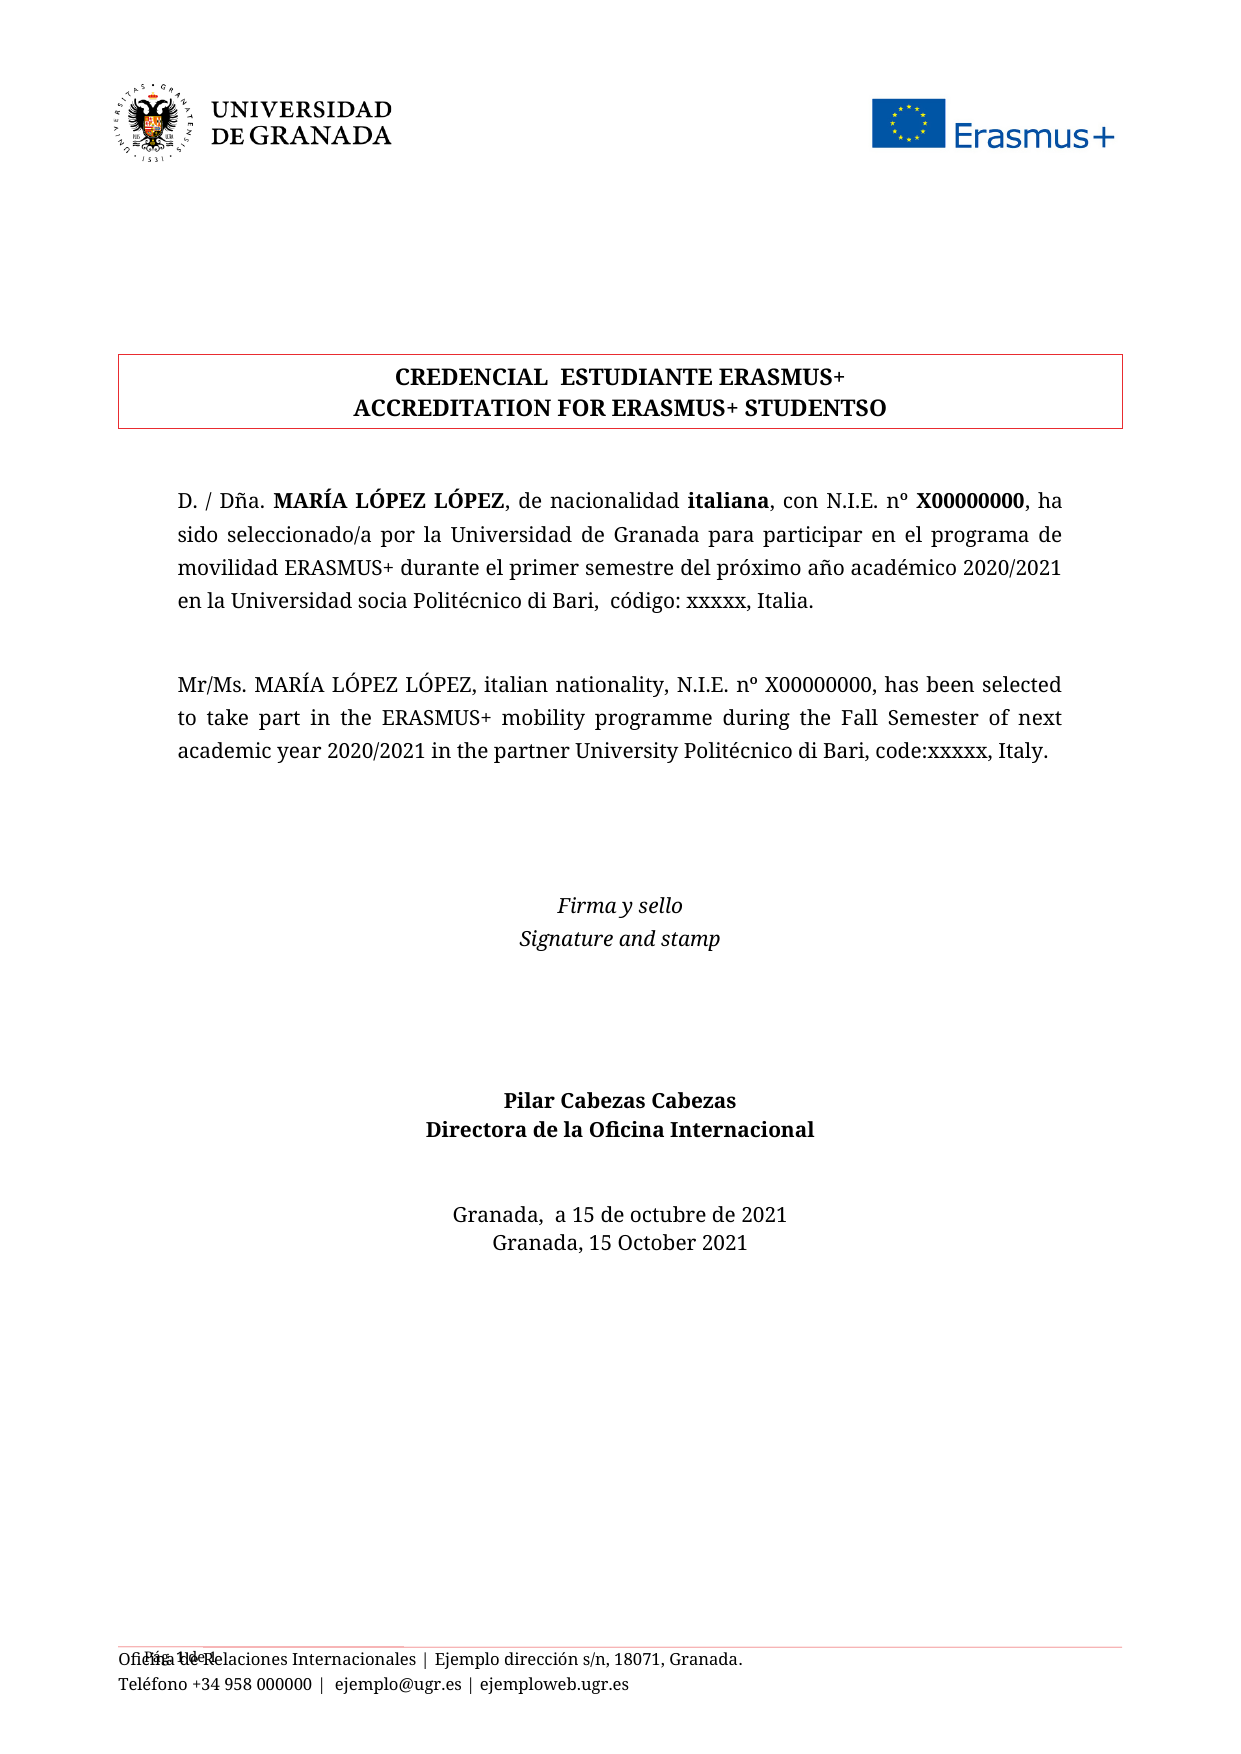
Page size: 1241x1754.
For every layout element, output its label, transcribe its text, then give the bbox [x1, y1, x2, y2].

text CREDENCIAL ESTUDIANTE ERASMUS+ [136, 361, 1104, 392]
picture [858, 84, 1128, 162]
text Directora de la Oficina Internacional [118, 1115, 1122, 1143]
text D. / Dña. MARÍA LÓPEZ LÓPEZ, de nacionalidad italiana, con N.I.E. nº X00000000, ha sido seleccionado/a por la Universidad de Granada para participar en el programa de movilidad ERASMUS+ durante el primer semestre del próximo año académico 2020/2021 en la Universidad socia Politécnico di Bari, código: xxxxx, Italia. [177, 429, 1063, 616]
text Pilar Cabezas Cabezas [118, 1086, 1122, 1115]
text Granada, a 15 de octubre de 2021 [118, 1200, 1122, 1228]
text Signature and stamp [118, 920, 1122, 953]
picture [113, 84, 392, 162]
text Mr/Ms. MARÍA LÓPEZ LÓPEZ, italian nationality, N.I.E. nº X00000000, has been selected to take part in the ERASMUS+ mobility programme during the Fall Semester of next academic year 2020/2021 in the partner University Politécnico di Bari, code:xxxxx, Italy. [177, 666, 1063, 766]
text Granada, 15 October 2021 [118, 1228, 1122, 1257]
text ACCREDITATION FOR ERASMUS+ STUDENTSO [136, 392, 1104, 423]
text Firma y sello [118, 886, 1122, 920]
